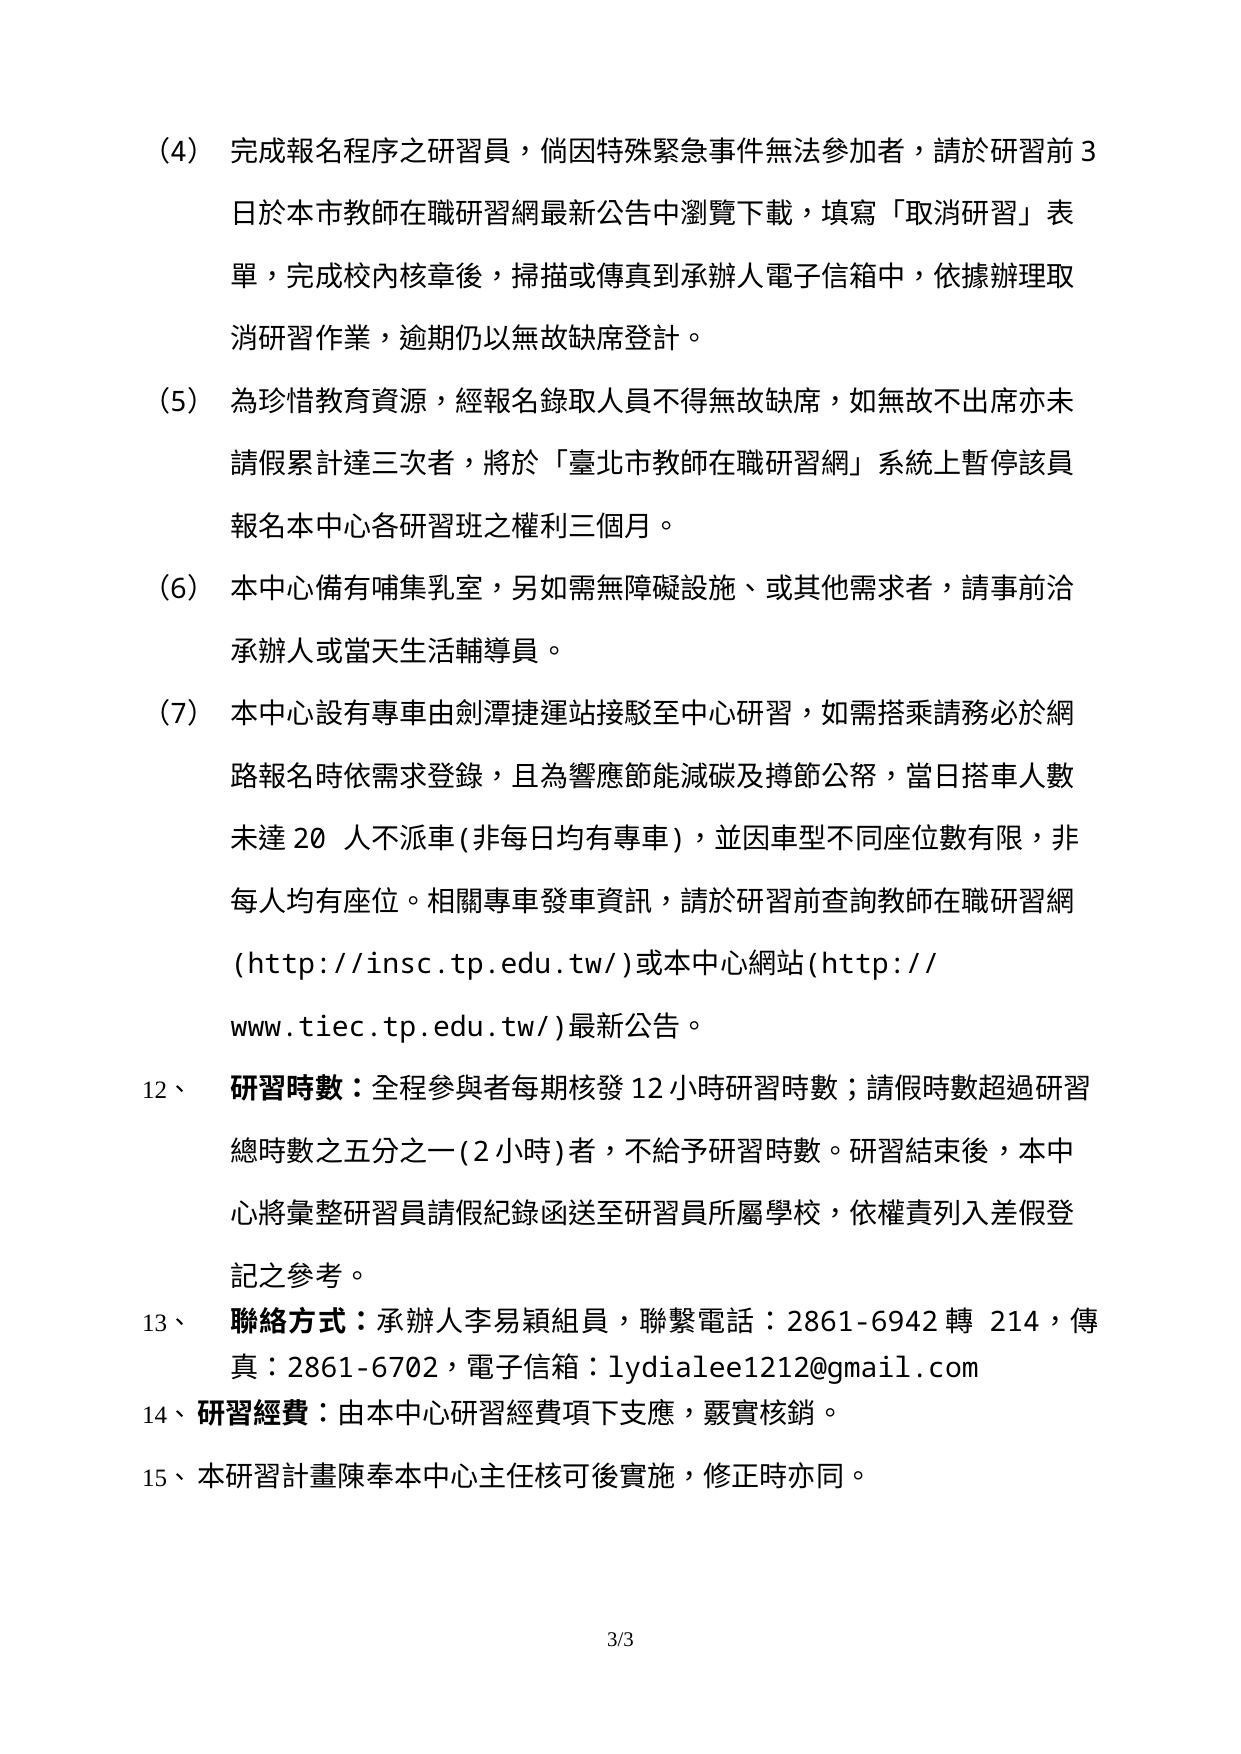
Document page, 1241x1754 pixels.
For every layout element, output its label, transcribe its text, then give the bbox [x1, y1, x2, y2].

list 研習經費︰由本中心研習經費項下支應，覈實核銷。 [142, 1387, 1098, 1433]
list 聯絡方式：承辦人李易穎組員，聯繫電話：2861-6942轉 214，傳真：2861-6702，電子信箱：lydialee1212@gmail.com [142, 1295, 1098, 1387]
list 本研習計畫陳奉本中心主任核可後實施，修正時亦同。 [142, 1433, 1098, 1495]
list 為珍惜教育資源，經報名錄取人員不得無故缺席，如無故不出席亦未請假累計達三次者，將於「臺北市教師在職研習網」系統上暫停該員報名本中心各研習班之權利三個月。 [142, 358, 1098, 545]
list 本中心設有專車由劍潭捷運站接駁至中心研習，如需搭乘請務必於網路報名時依需求登錄，且為響應節能減碳及撙節公帑，當日搭車人數未達20 人不派車(非每日均有專車)，並因車型不同座位數有限，非每人均有座位。相關專車發車資訊，請於研習前查詢教師在職研習網(http://insc.tp.edu.tw/)或本中心網站(http://www.tiec.tp.edu.tw/)最新公告。 [142, 670, 1098, 1045]
list 完成報名程序之研習員，倘因特殊緊急事件無法參加者，請於研習前3日於本市教師在職研習網最新公告中瀏覽下載，填寫「取消研習」表單，完成校內核章後，掃描或傳真到承辦人電子信箱中，依據辦理取消研習作業，逾期仍以無故缺席登計。 [142, 108, 1098, 358]
list 研習時數：全程參與者每期核發12小時研習時數；請假時數超過研習總時數之五分之一(2小時)者，不給予研習時數。研習結束後，本中心將彙整研習員請假紀錄函送至研習員所屬學校，依權責列入差假登記之參考。 [142, 1045, 1098, 1295]
list 本中心備有哺集乳室，另如需無障礙設施、或其他需求者，請事前洽承辦人或當天生活輔導員。 [142, 545, 1098, 670]
